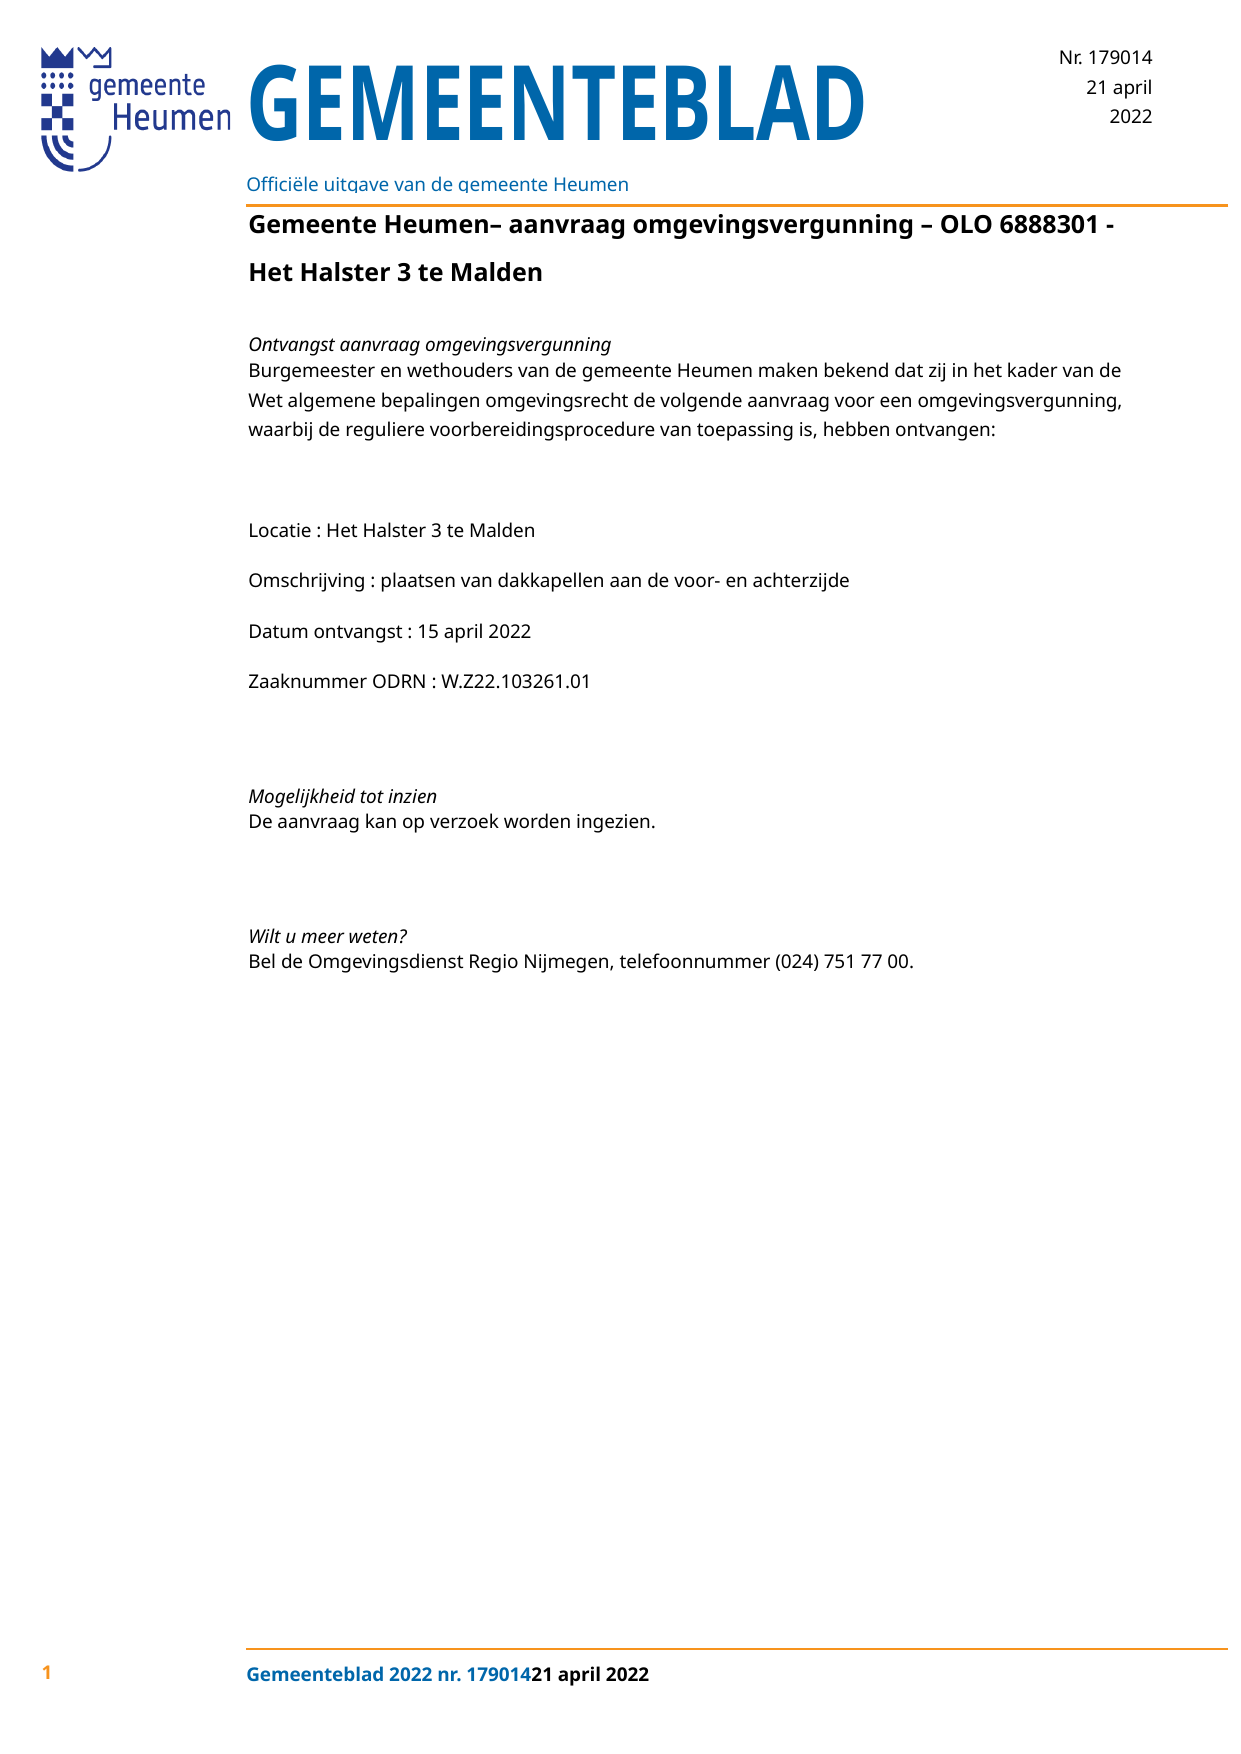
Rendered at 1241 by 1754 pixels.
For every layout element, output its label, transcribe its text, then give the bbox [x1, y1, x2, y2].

text Datum ontvangst : 15 april 2022 [248, 618, 1152, 644]
text Zaaknummer ODRN : W.Z22.103261.01 [248, 668, 1152, 694]
text Ontvangst aanvraag omgevingsvergunning [248, 331, 1152, 357]
text Wilt u meer weten? [248, 923, 1152, 949]
text Omschrijving : plaatsen van dakkapellen aan de voor- en achterzijde [248, 568, 1152, 593]
text Mogelijkheid tot inzien [248, 783, 1152, 808]
text De aanvraag kan op verzoek worden ingezien. [248, 808, 1152, 834]
text Locatie : Het Halster 3 te Malden [248, 517, 1152, 543]
text Bel de Omgevingsdienst Regio Nijmegen, telefoonnummer (024) 751 77 00. [248, 949, 1152, 974]
text Gemeente Heumen– aanvraag omgevingsvergunning – OLO 6888301 - Het Halster 3 te Malden [248, 207, 1152, 288]
picture [41, 47, 231, 172]
text Burgemeester en wethouders van de gemeente Heumen maken bekend dat zij in het kader van de Wet algemene bepalingen omgevingsrecht de volgende aanvraag voor een omgevingsvergunning, waarbij de reguliere voorbereidingsprocedure van toepassing is, hebben ontvangen: [248, 357, 1152, 442]
